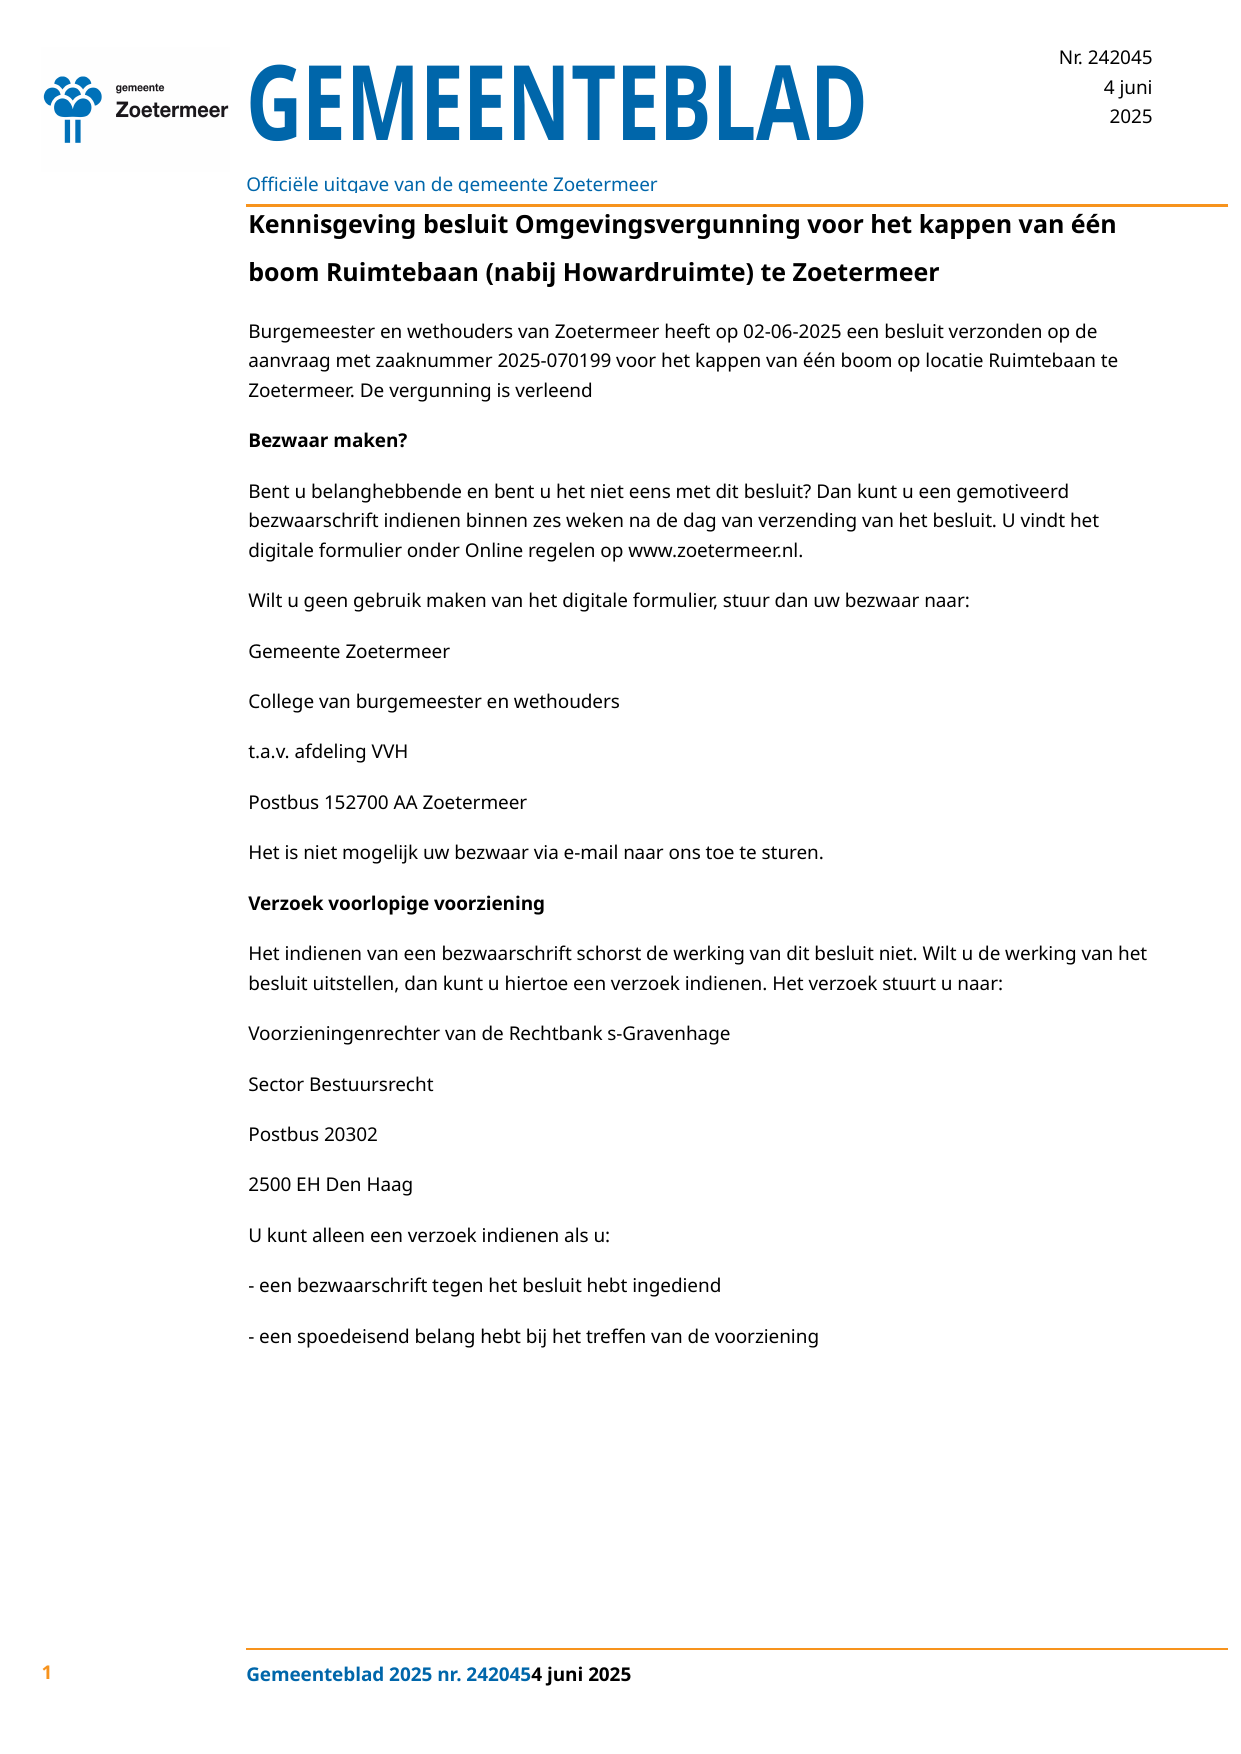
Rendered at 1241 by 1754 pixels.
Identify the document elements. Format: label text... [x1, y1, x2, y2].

text Kennisgeving besluit Omgevingsvergunning voor het kappen van één boom Ruimtebaan (nabij Howardruimte) te Zoetermeer [248, 207, 1152, 288]
text Wilt u geen gebruik maken van het digitale formulier, stuur dan uw bezwaar naar: [248, 587, 1152, 613]
text Burgemeester en wethouders van Zoetermeer heeft op 02-06-2025 een besluit verzonden op de aanvraag met zaaknummer 2025-070199 voor het kappen van één boom op locatie Ruimtebaan te Zoetermeer. De vergunning is verleend [248, 318, 1152, 403]
text Sector Bestuursrecht [248, 1071, 1152, 1097]
text Postbus 152700 AA Zoetermeer [248, 789, 1152, 815]
text - een spoedeisend belang hebt bij het treffen van de voorziening [248, 1323, 1152, 1349]
text Postbus 20302 [248, 1121, 1152, 1147]
text - een bezwaarschrift tegen het besluit hebt ingediend [248, 1272, 1152, 1298]
text Het indienen van een bezwaarschrift schorst de werking van dit besluit niet. Wilt u de werking van het besluit uitstellen, dan kunt u hiertoe een verzoek indienen. Het verzoek stuurt u naar: [248, 940, 1152, 996]
text 2500 EH Den Haag [248, 1172, 1152, 1197]
text t.a.v. afdeling VVH [248, 739, 1152, 764]
text Gemeente Zoetermeer [248, 638, 1152, 664]
text Voorzieningenrechter van de Rechtbank s-Gravenhage [248, 1020, 1152, 1046]
text Bezwaar maken? [248, 427, 1152, 453]
picture [41, 47, 231, 172]
text Het is niet mogelijk uw bezwaar via e-mail naar ons toe te sturen. [248, 839, 1152, 865]
text U kunt alleen een verzoek indienen als u: [248, 1222, 1152, 1248]
text Verzoek voorlopige voorziening [248, 890, 1152, 916]
text Bent u belanghebbende en bent u het niet eens met dit besluit? Dan kunt u een gemotiveerd bezwaarschrift indienen binnen zes weken na de dag van verzending van het besluit. U vindt het digitale formulier onder Online regelen op www.zoetermeer.nl. [248, 478, 1152, 563]
text College van burgemeester en wethouders [248, 688, 1152, 714]
